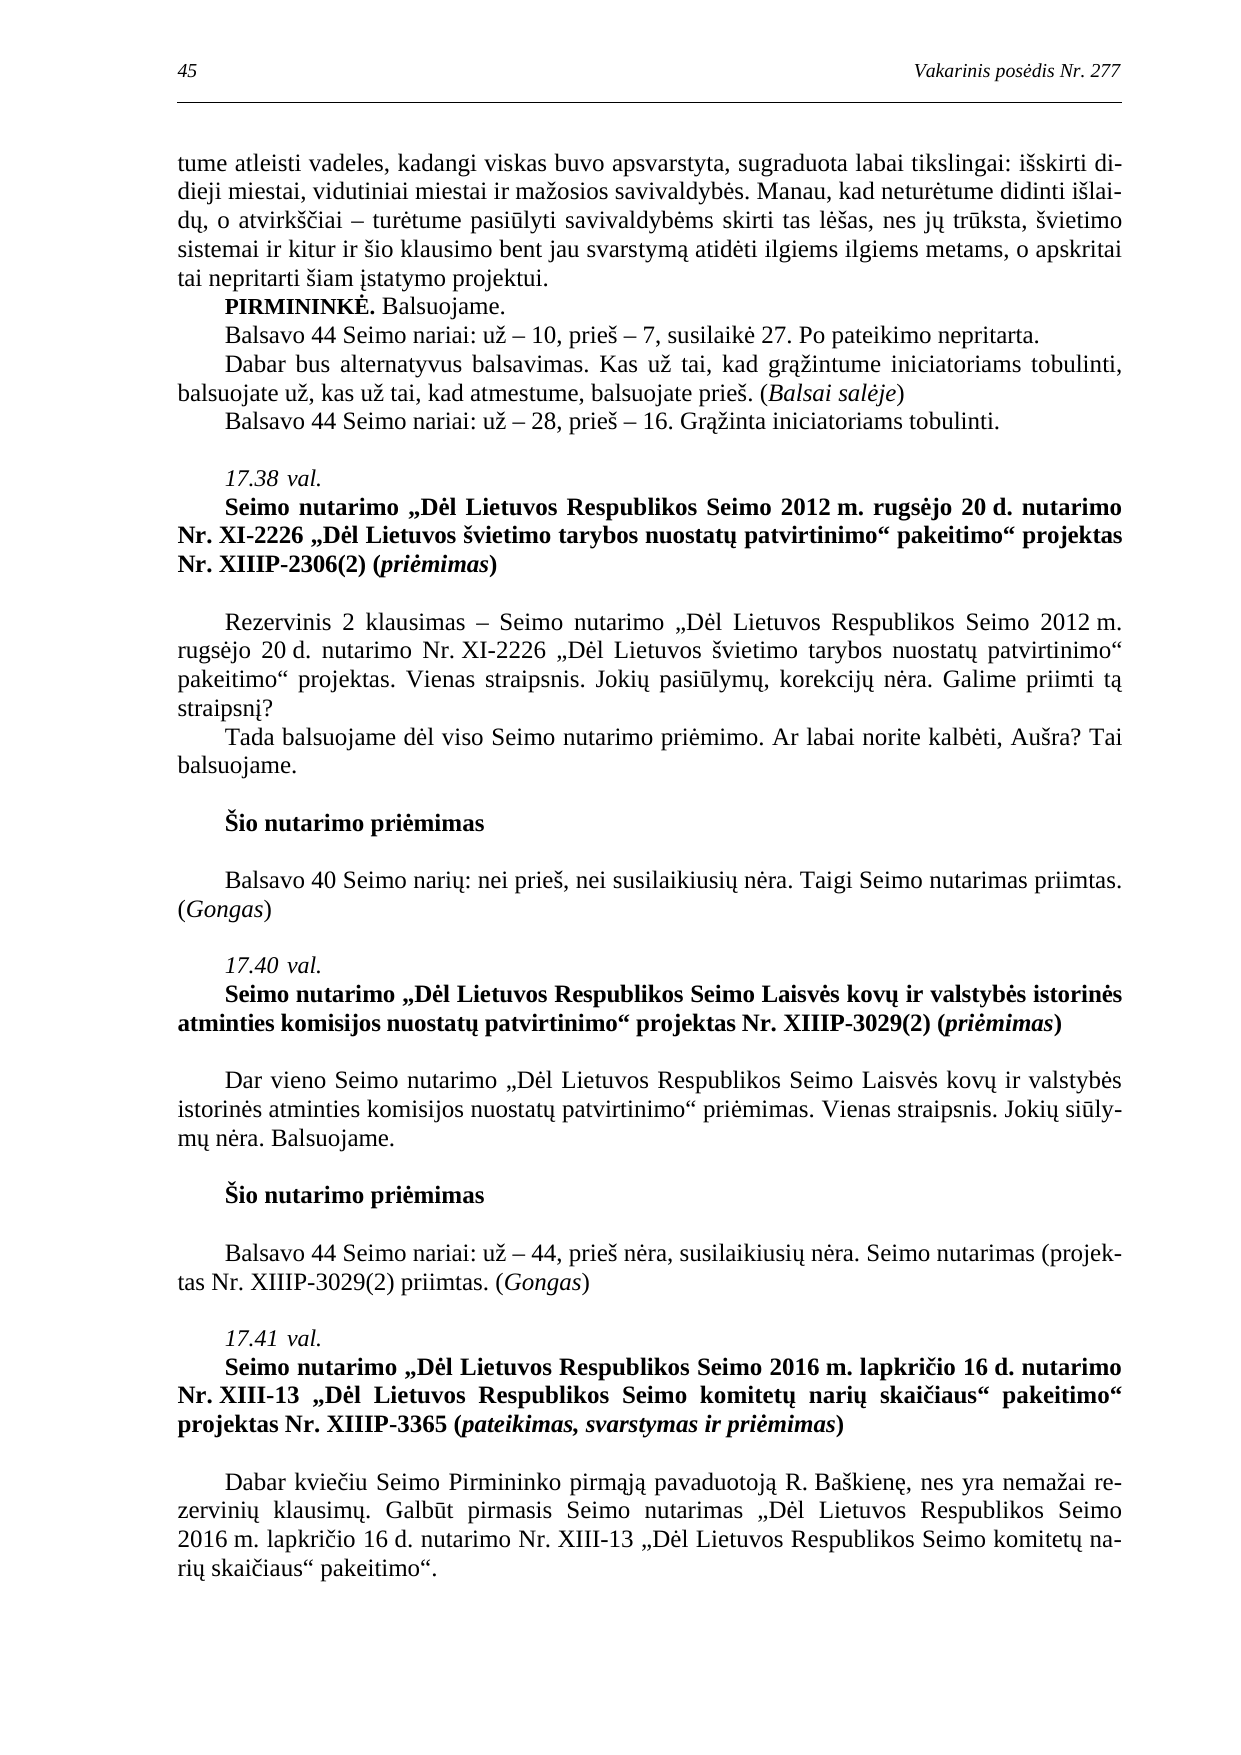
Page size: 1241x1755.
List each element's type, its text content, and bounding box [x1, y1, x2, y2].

text tu­me at­leis­ti va­de­les, ka­dan­gi vis­kas bu­vo ap­svars­ty­ta, su­gra­duo­ta la­bai tiks­lin­gai: iš­skir­ti di­die­ji mies­tai, vi­du­ti­niai mies­tai ir ma­žo­sios sa­vi­val­dy­bės. Ma­nau, kad ne­tu­rė­tu­me di­din­ti iš­lai­dų, o at­virkš­čiai – tu­rė­tu­me pa­siū­ly­ti sa­vi­val­dy­bėms skir­ti tas lė­šas, nes jų trūks­ta, švie­ti­mo sis­te­mai ir ki­tur ir šio klau­si­mo bent jau svars­ty­mą ati­dė­ti il­giems il­giems me­tams, o ap­skri­tai tai ne­pri­tar­ti šiam įsta­ty­mo pro­jek­tui. [177, 148, 1122, 291]
text Bal­sa­vo 44 Sei­mo na­riai: už – 44, prieš nė­ra, su­si­lai­kiu­sių nė­ra. Sei­mo nu­ta­ri­mas (pro­jek­tas Nr. XIIIP-3029(2) pri­im­tas. (Gon­gas) [177, 1238, 1122, 1295]
text 17.40 val. [224, 952, 1122, 979]
text Šio nu­ta­ri­mo pri­ėmi­mas [177, 808, 1122, 837]
text Da­bar kvie­čiu Sei­mo Pir­mi­nin­ko pir­mą­ją pa­va­duo­to­ją R. Baš­kie­nę, nes yra ne­ma­žai re­zer­vi­nių klau­si­mų. Gal­būt pir­ma­sis Sei­mo nu­ta­ri­mas „Dėl Lie­tu­vos Res­pub­li­kos Sei­mo 2016 m. lap­kri­čio 16 d. nu­ta­ri­mo Nr. XIII-13 „Dėl Lie­tu­vos Res­pub­li­kos Sei­mo ko­mi­te­tų na­rių skai­čiaus“ pa­kei­ti­mo“. [177, 1467, 1122, 1582]
text PIRMININKĖ. Bal­suo­ja­me. [177, 291, 1122, 320]
text Bal­sa­vo 40 Sei­mo na­rių: nei prieš, nei su­si­lai­kiu­sių nė­ra. Tai­gi Sei­mo nu­ta­ri­mas pri­im­tas. (Gon­gas) [177, 865, 1122, 923]
text Šio nu­ta­ri­mo pri­ėmi­mas [177, 1180, 1122, 1209]
text 17.38 val. [224, 464, 1122, 492]
text Sei­mo nu­ta­ri­mo „Dėl Lie­tu­vos Res­pub­li­kos Sei­mo 2016 m. lap­kri­čio 16 d. nu­ta­ri­mo Nr. XIII-13 „Dėl Lie­tu­vos Res­pub­li­kos Sei­mo ko­mi­te­tų na­rių skai­čiaus“ pa­kei­ti­mo“ projek­tas Nr. XIIIP-3365 (pa­tei­ki­mas, svars­ty­mas ir pri­ėmi­mas) [177, 1352, 1122, 1438]
text Re­zer­vi­nis 2 klau­si­mas – Sei­mo nu­ta­ri­mo „Dėl Lie­tu­vos Res­pub­li­kos Sei­mo 2012 m. rug­sė­jo 20 d. nu­ta­ri­mo Nr. XI-2226 „Dėl Lie­tu­vos švie­ti­mo ta­ry­bos nuo­sta­tų pa­tvir­ti­ni­mo“ pa­kei­ti­mo“ pro­jek­tas. Vie­nas straips­nis. Jo­kių pa­siū­ly­mų, ko­rek­ci­jų nė­ra. Ga­li­me pri­im­ti tą straips­nį? [177, 607, 1122, 722]
text Sei­mo nu­ta­ri­mo „Dėl Lie­tu­vos Res­pub­li­kos Sei­mo Lais­vės ko­vų ir vals­ty­bės is­to­ri­nės at­min­ties ko­mi­si­jos nuo­sta­tų pa­tvir­ti­ni­mo“ pro­jek­tas Nr. XIIIP-3029(2) (pri­ėmi­mas) [177, 979, 1122, 1037]
text Bal­sa­vo 44 Sei­mo na­riai: už – 10, prieš – 7, su­si­lai­kė 27. Po pa­tei­ki­mo ne­pri­tar­ta. [177, 320, 1122, 349]
text Da­bar bus al­ter­na­ty­vus bal­sa­vi­mas. Kas už tai, kad grą­žin­tu­me ini­cia­to­riams to­bu­lin­ti, bal­suo­ja­te už, kas už tai, kad at­mes­tu­me, bal­suo­ja­te prieš. (Bal­sai sa­lė­je) [177, 349, 1122, 406]
text Bal­sa­vo 44 Sei­mo na­riai: už – 28, prieš – 16. Grą­žin­ta ini­cia­to­riams to­bu­lin­ti. [177, 406, 1122, 435]
text Sei­mo nu­ta­ri­mo „Dėl Lie­tu­vos Res­pub­li­kos Sei­mo 2012 m. rug­sė­jo 20 d. nu­ta­ri­mo Nr. XI-2226 „Dėl Lie­tu­vos švie­ti­mo ta­ry­bos nuo­sta­tų pa­tvir­ti­ni­mo“ pa­kei­ti­mo“ pro­jek­tas Nr. XIIIP-2306(2) (pri­ėmi­mas) [177, 492, 1122, 578]
text Ta­da bal­suo­ja­me dėl vi­so Sei­mo nu­ta­ri­mo pri­ėmi­mo. Ar la­bai no­ri­te kal­bė­ti, Auš­ra? Tai bal­suo­ja­me. [177, 722, 1122, 779]
text Dar vie­no Sei­mo nu­ta­ri­mo „Dėl Lie­tu­vos Res­pub­li­kos Sei­mo Lais­vės ko­vų ir vals­ty­bės is­to­ri­nės at­min­ties ko­mi­si­jos nuo­sta­tų pa­tvir­ti­ni­mo“ pri­ėmi­mas. Vie­nas straips­nis. Jo­kių siū­ly­mų nė­ra. Bal­suo­ja­me. [177, 1065, 1122, 1152]
text 17.41 val. [224, 1324, 1122, 1352]
